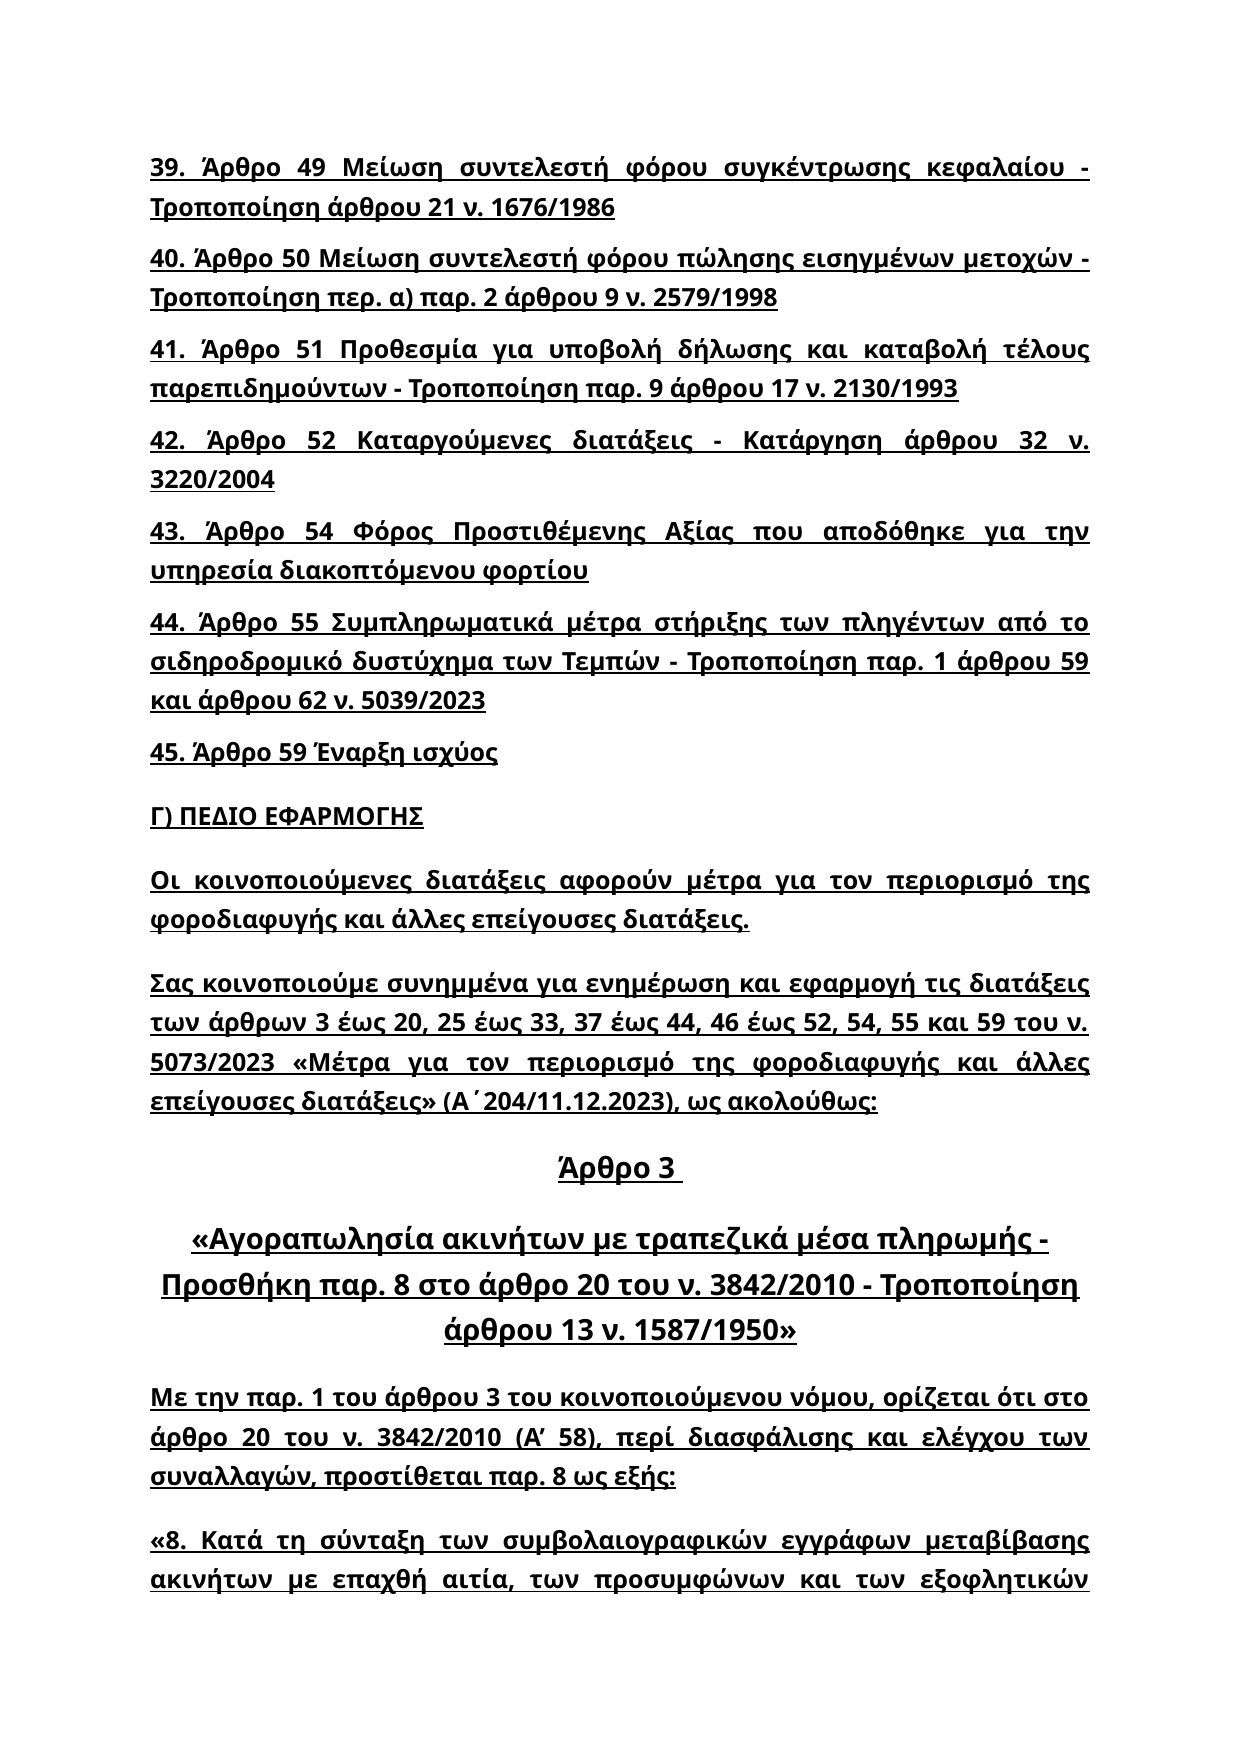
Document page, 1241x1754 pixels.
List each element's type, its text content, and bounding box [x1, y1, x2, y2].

subtitle «Αγοραπωλησία ακινήτων με τραπεζικά μέσα πληρωμής - Προσθήκη παρ. 8 στο άρθρο 20 του ν. 3842/2010 - Τροποποίηση άρθρου 13 ν. 1587/1950» [150, 1218, 1090, 1349]
text συναλλαγών, προστίθεται παρ. 8 ως εξής: [150, 1450, 1090, 1492]
text «8. Κατά τη σύνταξη των συμβολαιογραφικών εγγράφων μεταβίβασης [150, 1522, 1090, 1551]
text - Τροποποίηση περ. α) παρ. 2 άρθρου 9 ν. 2579/1998 [150, 272, 1090, 314]
text επείγουσες διατάξεις» (Α΄204/11.12.2023), ως ακολούθως: [150, 1075, 1090, 1117]
text - Τροποποίηση άρθρου 21 ν. 1676/1986 [150, 181, 1090, 223]
text Με την παρ. 1 του άρθρου 3 του κοινοποιούμενου νόμου, ορίζεται ότι στο [150, 1380, 1090, 1409]
text 44. Άρθρο 55 Συμπληρωματικά μέτρα στήριξης των πληγέντων από το [150, 604, 1090, 633]
text ακινήτων με επαχθή αιτία, των προσυμφώνων και των εξοφλητικών [150, 1553, 1090, 1591]
text υπηρεσία διακοπτόμενου φορτίου [150, 544, 1090, 587]
text 41. Άρθρο 51 Προθεσμία για υποβολή δήλωσης και καταβολή τέλους [150, 332, 1090, 361]
text 40. Άρθρο 50 Μείωση συντελεστή φόρου πώλησης εισηγμένων μετοχών [150, 241, 1090, 270]
text 3220/2004 [150, 453, 1090, 496]
subtitle Άρθρο 3 [150, 1147, 1090, 1187]
text σιδηροδρομικό δυστύχημα των Τεμπών - Τροποποίηση παρ. 1 άρθρου 59 [150, 635, 1090, 672]
text άρθρο 20 του ν. 3842/2010 (Α’ 58), περί διασφάλισης και ελέγχου των [150, 1411, 1090, 1448]
text Σας κοινοποιούμε συνημμένα για ενημέρωση και εφαρμογή τις διατάξεις [150, 966, 1090, 995]
text παρεπιδημούντων - Τροποποίηση παρ. 9 άρθρου 17 ν. 2130/1993 [150, 362, 1090, 405]
text 39. Άρθρο 49 Μείωση συντελεστή φόρου συγκέντρωσης κεφαλαίου [150, 150, 1090, 179]
text Οι κοινοποιούμενες διατάξεις αφορούν μέτρα για τον περιορισμό της [150, 862, 1090, 891]
text Γ) ΠΕΔΙΟ ΕΦΑΡΜΟΓΗΣ [150, 798, 1090, 832]
text 43. Άρθρο 54 Φόρος Προστιθέμενης Αξίας που αποδόθηκε για την [150, 513, 1090, 542]
text και άρθρου 62 ν. 5039/2023 [150, 674, 1090, 717]
text φοροδιαφυγής και άλλες επείγουσες διατάξεις. [150, 893, 1090, 936]
text των άρθρων 3 έως 20, 25 έως 33, 37 έως 44, 46 έως 52, 54, 55 και 59 του ν. 5073/2023 «Μέτρα για τον περιορισμό της φοροδιαφυγής και άλλες [150, 997, 1090, 1073]
text 42. Άρθρο 52 Καταργούμενες διατάξεις - Κατάργηση άρθρου 32 ν. [150, 422, 1090, 451]
text 45. Άρθρο 59 Έναρξη ισχύος [150, 734, 1090, 768]
